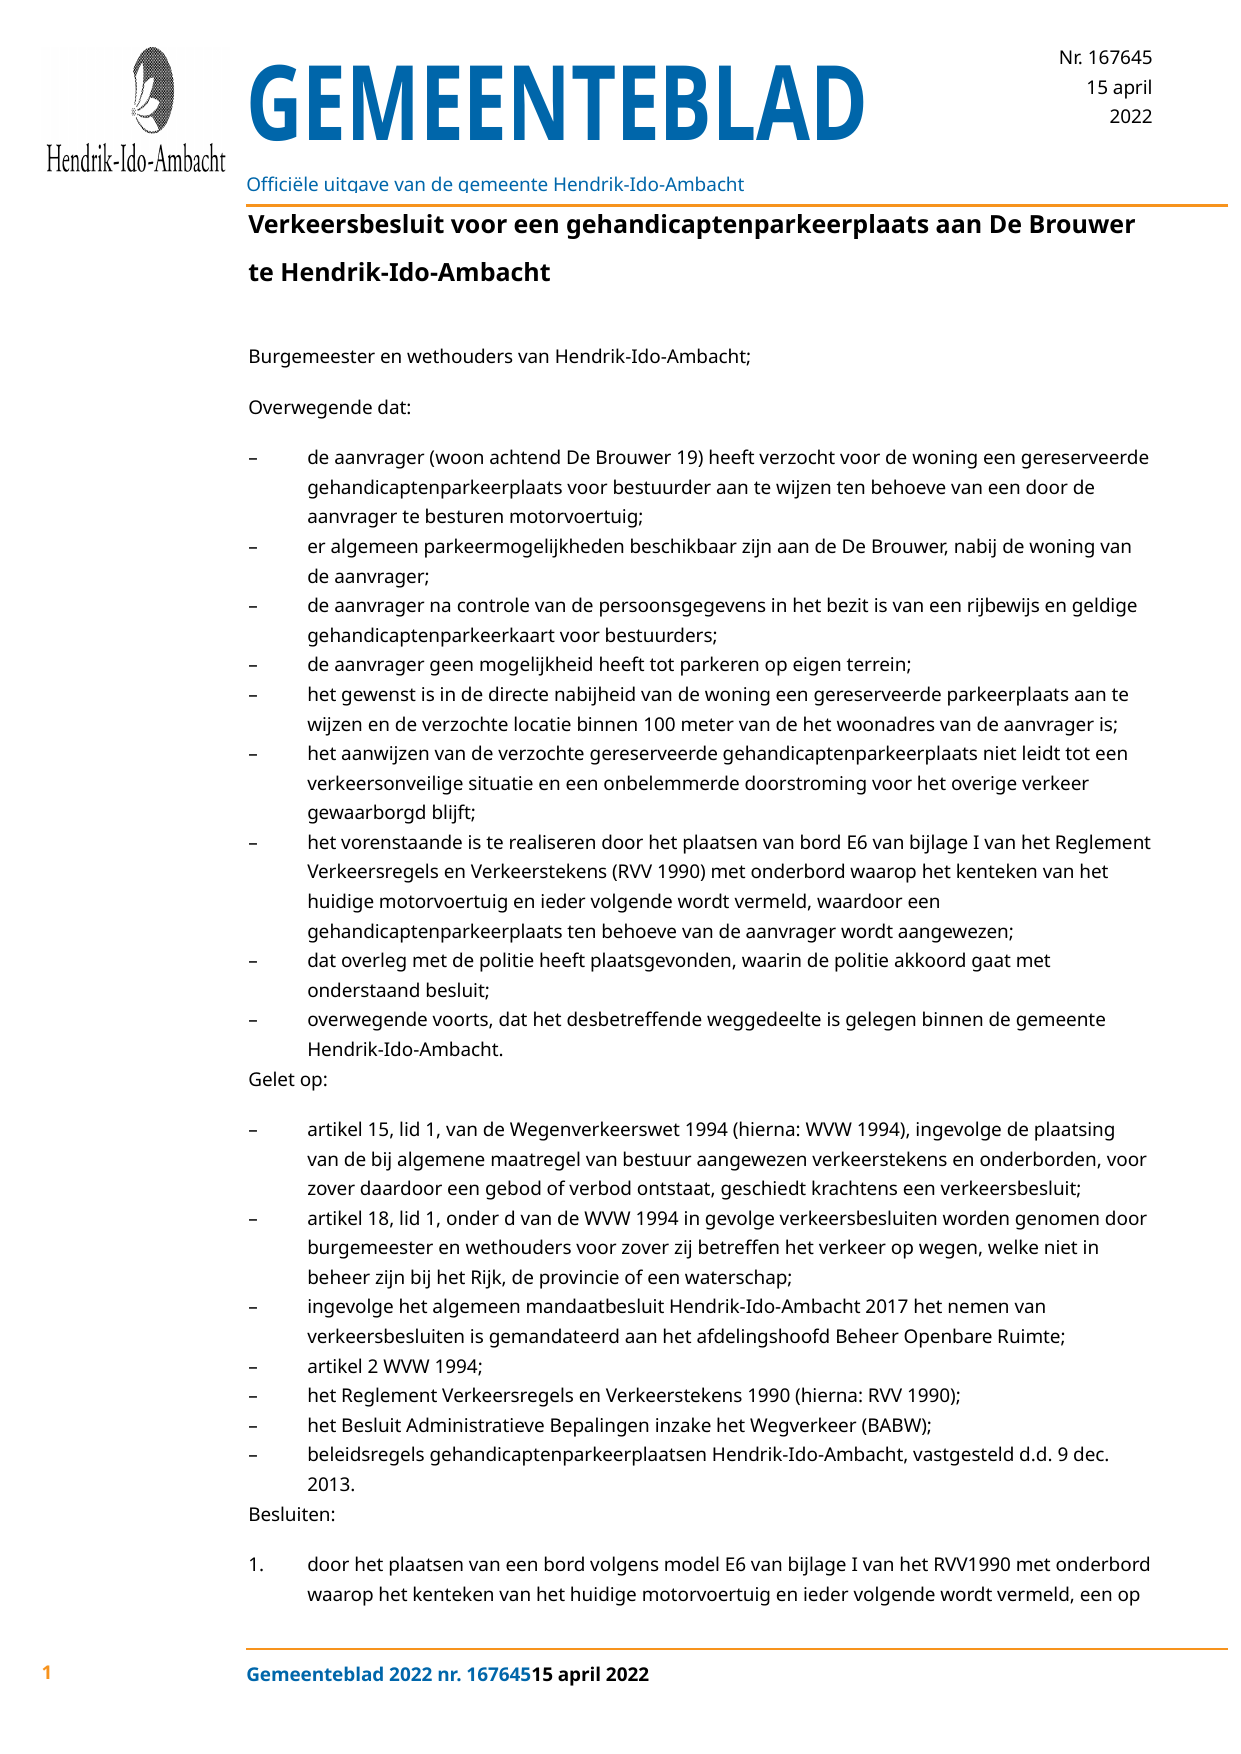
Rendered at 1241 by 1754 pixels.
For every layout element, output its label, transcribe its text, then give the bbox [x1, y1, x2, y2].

text Overwegende dat: [248, 394, 1152, 420]
list de aanvrager (woon achtend De Brouwer 19) heeft verzocht voor de woning een gereserveerde gehandicaptenparkeerplaats voor bestuurder aan te wijzen ten behoeve van een door de aanvrager te besturen motorvoertuig; [248, 444, 1152, 529]
list artikel 15, lid 1, van de Wegenverkeerswet 1994 (hierna: WVW 1994), ingevolge de plaatsing van de bij algemene maatregel van bestuur aangewezen verkeerstekens en onderborden, voor zover daardoor een gebod of verbod ontstaat, geschiedt krachtens een verkeersbesluit; [248, 1116, 1152, 1201]
list er algemeen parkeermogelijkheden beschikbaar zijn aan de De Brouwer, nabij de woning van de aanvrager; [248, 533, 1152, 588]
list de aanvrager na controle van de persoonsgegevens in het bezit is van een rijbewijs en geldige gehandicaptenparkeerkaart voor bestuurders; [248, 592, 1152, 648]
list artikel 18, lid 1, onder d van de WVW 1994 in gevolge verkeersbesluiten worden genomen door burgemeester en wethouders voor zover zij betreffen het verkeer op wegen, welke niet in beheer zijn bij het Rijk, de provincie of een waterschap; [248, 1205, 1152, 1290]
list de aanvrager geen mogelijkheid heeft tot parkeren op eigen terrein; [248, 652, 1152, 677]
list het Reglement Verkeersregels en Verkeerstekens 1990 (hierna: RVV 1990); [248, 1382, 1152, 1408]
list door het plaatsen van een bord volgens model E6 van bijlage I van het RVV1990 met onderbord waarop het kenteken van het huidige motorvoertuig en ieder volgende wordt vermeld, een op [248, 1551, 1152, 1606]
list dat overleg met de politie heeft plaatsgevonden, waarin de politie akkoord gaat met onderstaand besluit; [248, 947, 1152, 1003]
text Besluiten: [248, 1501, 1152, 1526]
list beleidsregels gehandicaptenparkeerplaatsen Hendrik-Ido-Ambacht, vastgesteld d.d. 9 dec. 2013. [248, 1442, 1152, 1497]
list het aanwijzen van de verzochte gereserveerde gehandicaptenparkeerplaats niet leidt tot een verkeersonveilige situatie en een onbelemmerde doorstroming voor het overige verkeer gewaarborgd blijft; [248, 740, 1152, 825]
text Verkeersbesluit voor een gehandicaptenparkeerplaats aan De Brouwer te Hendrik-Ido-Ambacht [248, 207, 1152, 288]
picture [41, 47, 231, 172]
list het gewenst is in de directe nabijheid van de woning een gereserveerde parkeerplaats aan te wijzen en de verzochte locatie binnen 100 meter van de het woonadres van de aanvrager is; [248, 681, 1152, 736]
list het Besluit Administratieve Bepalingen inzake het Wegverkeer (BABW); [248, 1412, 1152, 1438]
list het vorenstaande is te realiseren door het plaatsen van bord E6 van bijlage I van het Reglement Verkeersregels en Verkeerstekens (RVV 1990) met onderbord waarop het kenteken van het huidige motorvoertuig en ieder volgende wordt vermeld, waardoor een gehandicaptenparkeerplaats ten behoeve van de aanvrager wordt aangewezen; [248, 829, 1152, 943]
text Gelet op: [248, 1066, 1152, 1091]
list artikel 2 WVW 1994; [248, 1353, 1152, 1378]
text Burgemeester en wethouders van Hendrik-Ido-Ambacht; [248, 344, 1152, 369]
list ingevolge het algemeen mandaatbesluit Hendrik-Ido-Ambacht 2017 het nemen van verkeersbesluiten is gemandateerd aan het afdelingshoofd Beheer Openbare Ruimte; [248, 1294, 1152, 1349]
list overwegende voorts, dat het desbetreffende weggedeelte is gelegen binnen de gemeente Hendrik-Ido-Ambacht. [248, 1007, 1152, 1062]
